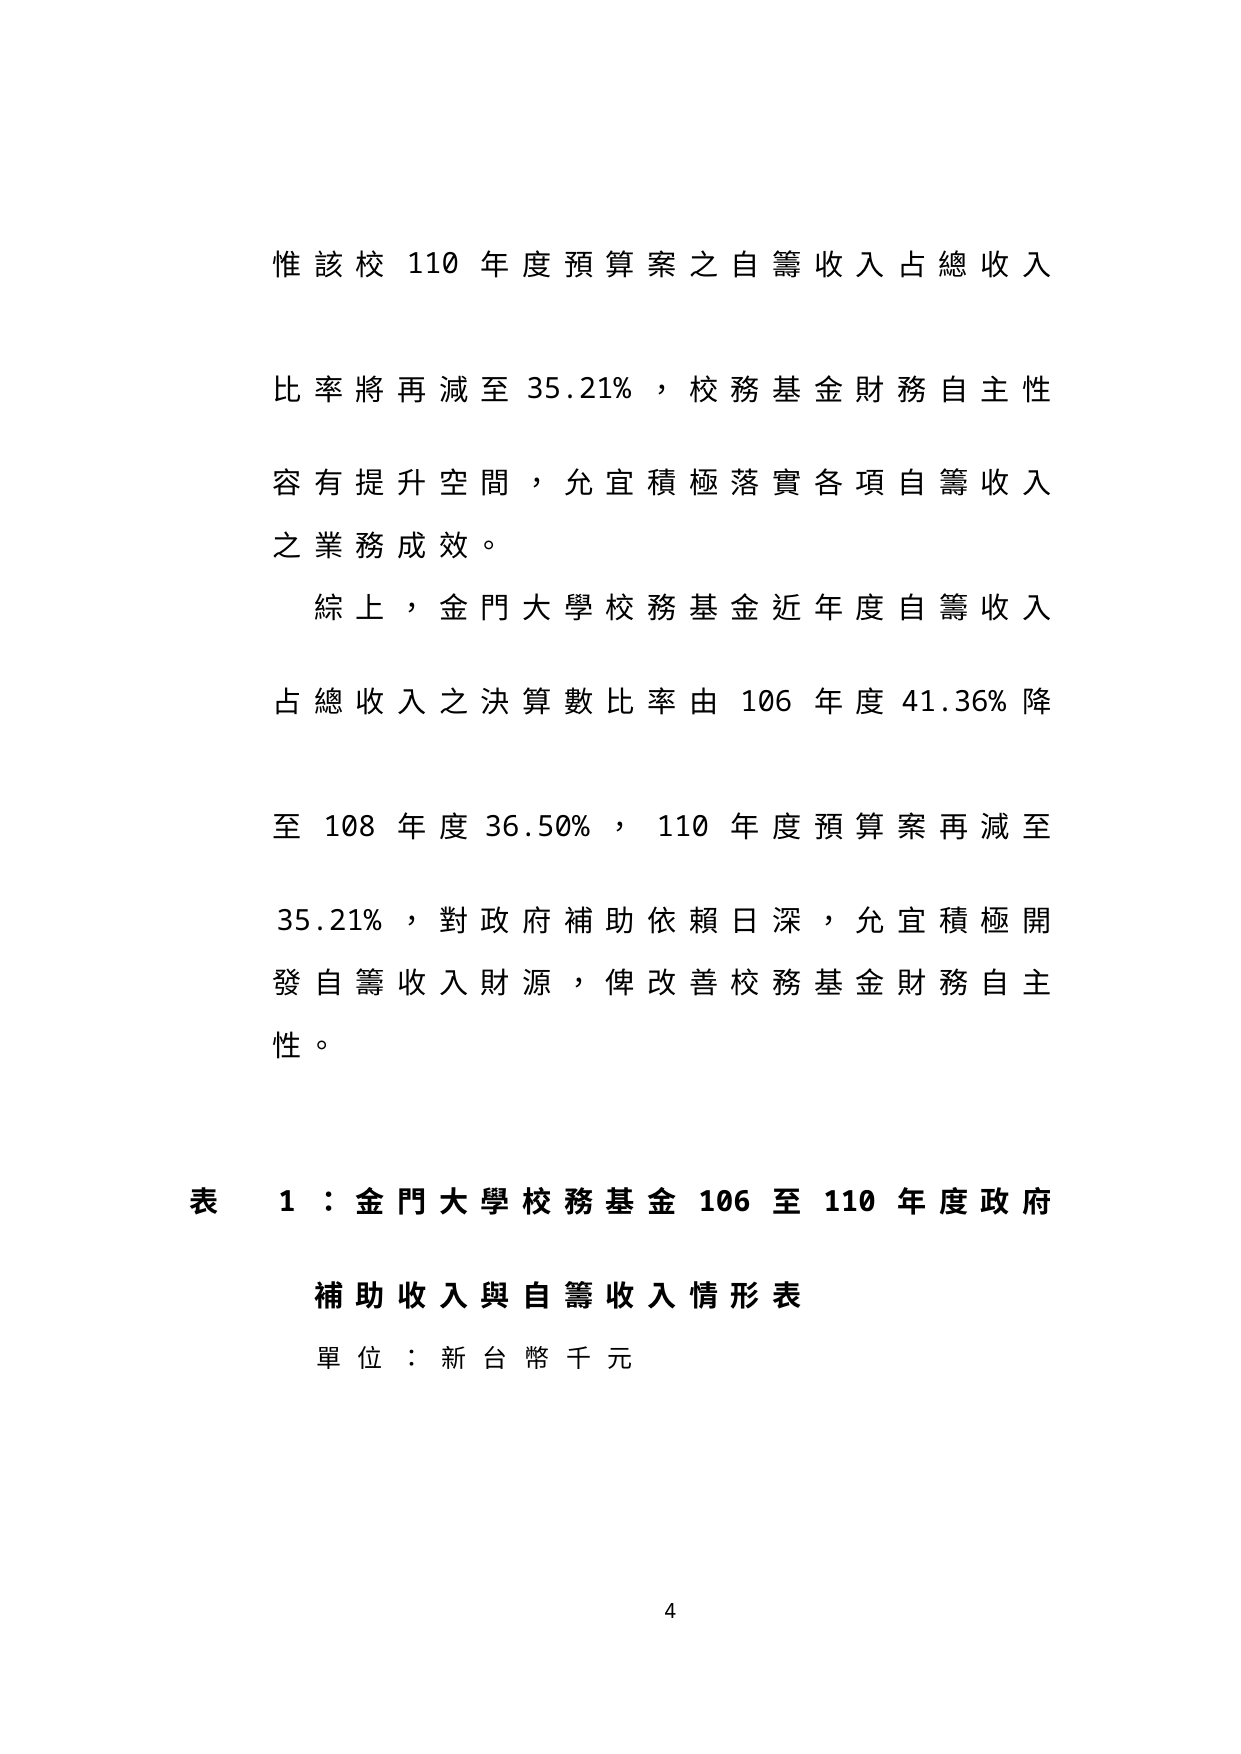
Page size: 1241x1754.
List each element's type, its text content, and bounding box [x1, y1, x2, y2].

text 參據該校106年度至110年度之政府補助收入與自籌收入情形(詳表1)，自籌收入占總收入之決算數比率由106年度41.36%降至108年度36.50%，對政府補助收入仰賴仍深。據該校說明為充裕營運資金，已研擬自籌收入成長對策，包括：一、學雜費收入：利用地緣優勢，加強宣傳拓展陸生、僑生等多元招生管道。二、推廣教育收入：結合地區特色人力需求，開設軍、公、勞、家管與退休人員各類型推廣教育服務，並規劃擴展境外專班招生業務。三、產學合作收入：建置激勵措施並結合金門地區特色文化發展課題，擴大產學合作。四、政府及科研補助或委託辦理收入：鼓勵教師提升學術能量並爭取補助或委辦計畫。五、場地設備管理收入：提升場地設備服務品質並擴大對外及對內服務，以活化利用場地設備。六、受贈收入：持續規劃多元捐款方式與管道，利用重點目標並聚焦行銷策略，爭取各界認同，勸募興學基金。七、投資收益：不定期檢討閒置資金，及時啟動轉列定存機制，以增加利息收入。惟該校110年度預算案之自籌收入占總收入比率將再減至35.21%，校務基金財務自主性容有提升空間，允宜積極落實各項自籌收入之業務成效。 [242, 189, 1058, 564]
text 綜上，金門大學校務基金近年度自籌收入占總收入之決算數比率由106年度41.36%降至108年度36.50%，110年度預算案再減至35.21%，對政府補助依賴日深，允宜積極開發自籌收入財源，俾改善校務基金財務自主性。 [242, 564, 1058, 1064]
text 表 1：金門大學校務基金106至110年度政府補助收入與自籌收入情形表 單位：新台幣千元 [183, 1127, 1058, 1377]
